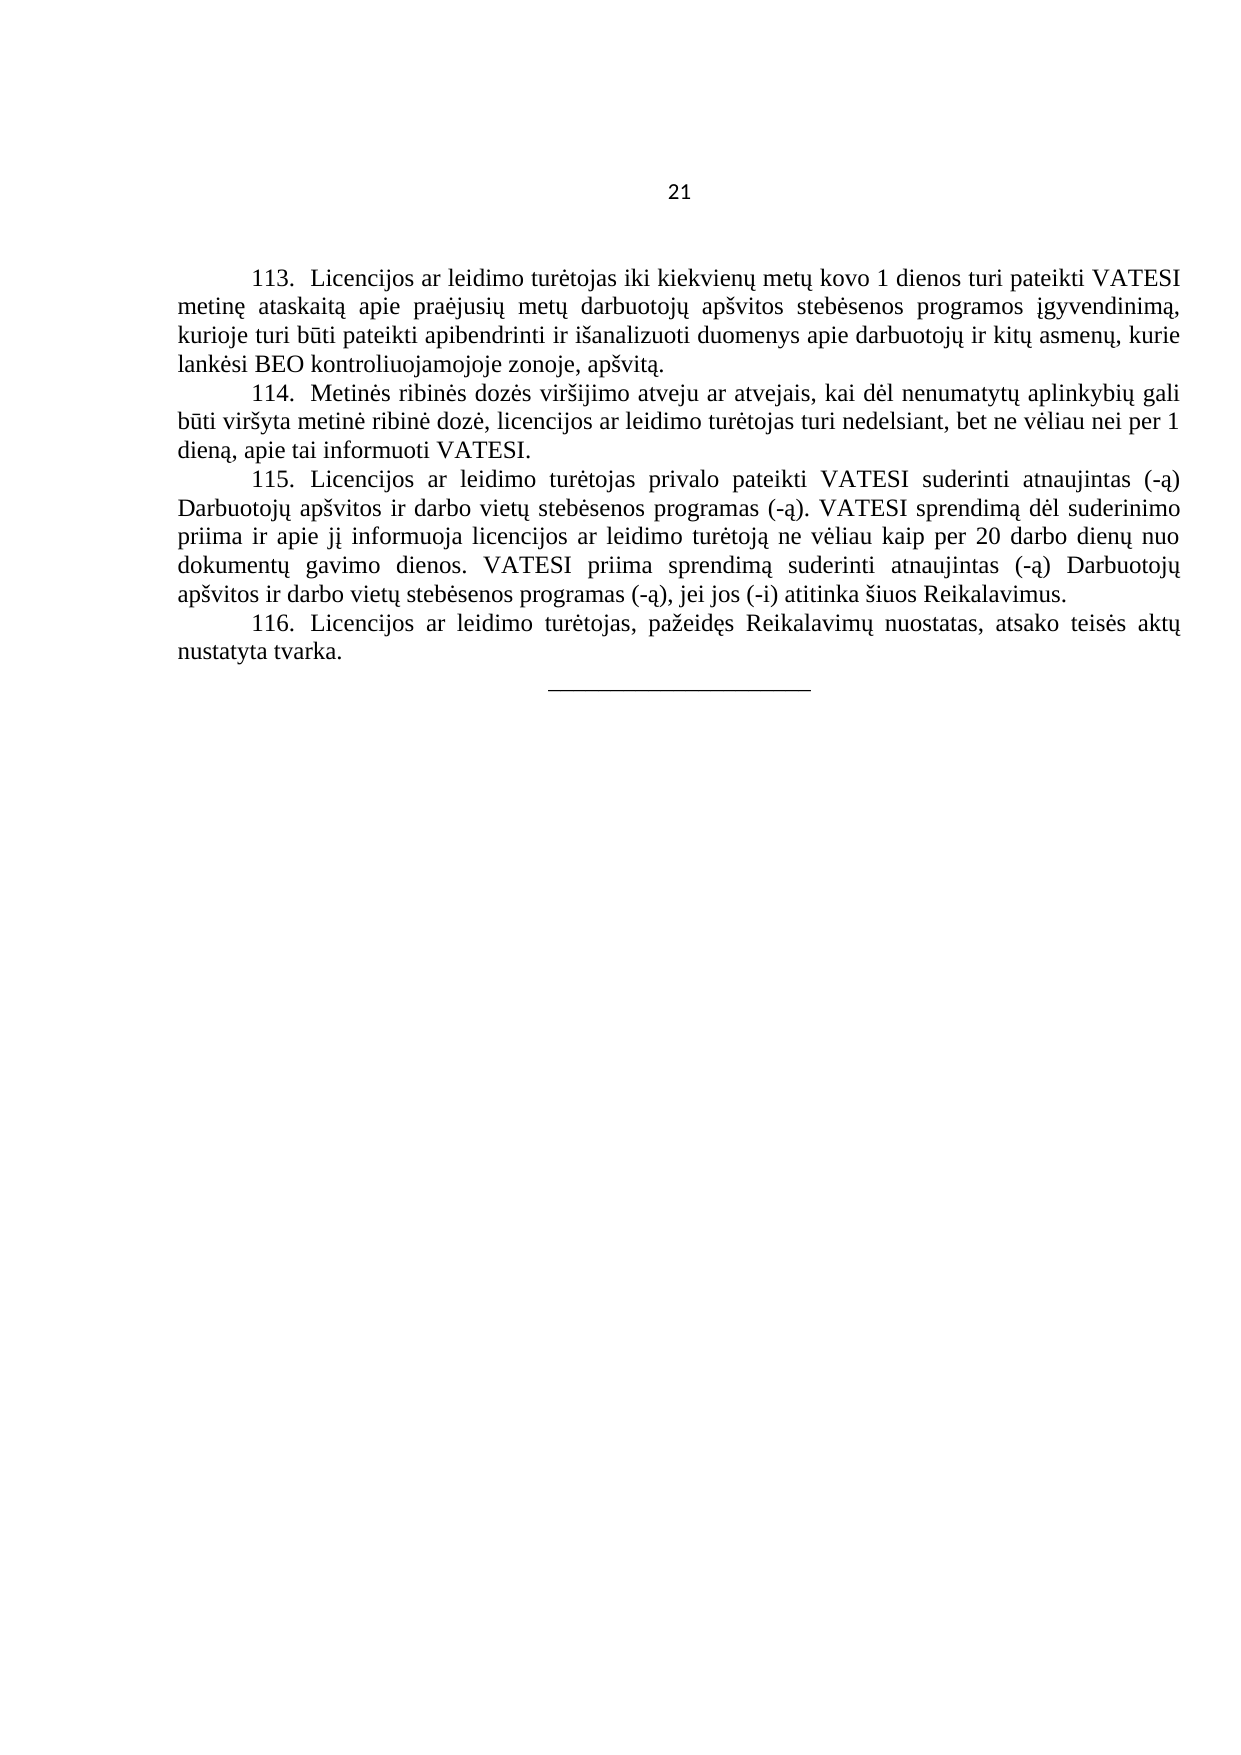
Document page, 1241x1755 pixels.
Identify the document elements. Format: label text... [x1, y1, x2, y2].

text _____________________ [177, 665, 1181, 694]
text 115. Licencijos ar leidimo turėtojas privalo pateikti VATESI suderinti atnaujintas (-ą) Darbuotojų apšvitos ir darbo vietų stebėsenos programas (-ą). VATESI sprendimą dėl suderinimo priima ir apie jį informuoja licencijos ar leidimo turėtoją ne vėliau kaip per 20 darbo dienų nuo dokumentų gavimo dienos. VATESI priima sprendimą suderinti atnaujintas (-ą) Darbuotojų apšvitos ir darbo vietų stebėsenos programas (-ą), jei jos (-i) atitinka šiuos Reikalavimus. [177, 464, 1181, 608]
text 113. Licencijos ar leidimo turėtojas iki kiekvienų metų kovo 1 dienos turi pateikti VATESI metinę ataskaitą apie praėjusių metų darbuotojų apšvitos stebėsenos programos įgyvendinimą, kurioje turi būti pateikti apibendrinti ir išanalizuoti duomenys apie darbuotojų ir kitų asmenų, kurie lankėsi BEO kontroliuojamojoje zonoje, apšvitą. [177, 263, 1181, 378]
text 114. Metinės ribinės dozės viršijimo atveju ar atvejais, kai dėl nenumatytų aplinkybių gali būti viršyta metinė ribinė dozė, licencijos ar leidimo turėtojas turi nedelsiant, bet ne vėliau nei per 1 dieną, apie tai informuoti VATESI. [177, 378, 1181, 464]
text 116. Licencijos ar leidimo turėtojas, pažeidęs Reikalavimų nuostatas, atsako teisės aktų nustatyta tvarka. [177, 608, 1181, 665]
